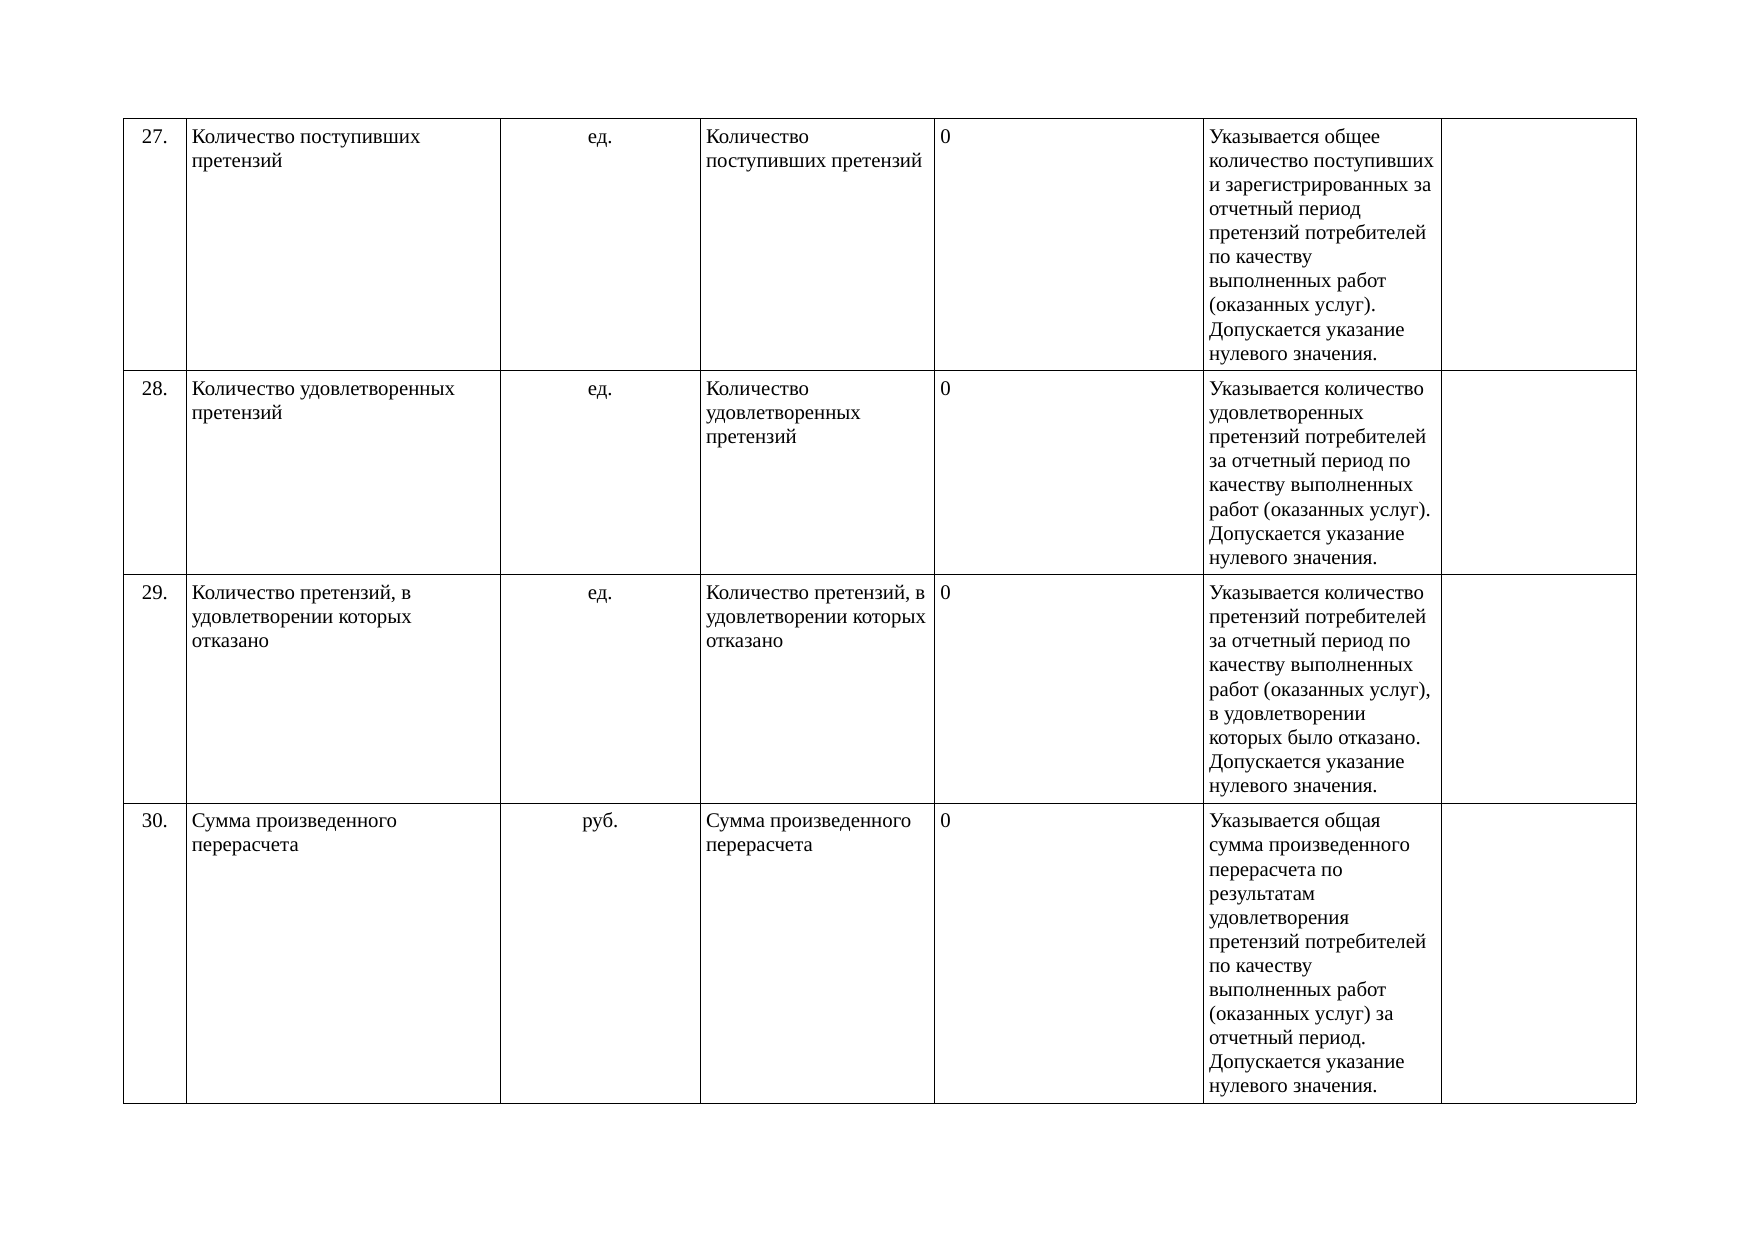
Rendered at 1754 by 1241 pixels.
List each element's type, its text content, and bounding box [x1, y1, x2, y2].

table_cell [1442, 371, 1636, 574]
table_cell Сумма произведенного перерасчета [187, 804, 500, 1103]
table_cell ед. [501, 371, 700, 574]
table_cell 0 [935, 804, 1203, 1103]
table_cell Указывается общее количество поступивших и зарегистрированных за отчетный период претензий потребителей по качеству выполненных работ (оказанных услуг). Допускается указание нулевого значения. [1204, 119, 1441, 370]
table_cell 30. [124, 804, 186, 1103]
table_cell Количество претензий, в удовлетворении которых отказано [187, 575, 500, 802]
table_cell 29. [124, 575, 186, 802]
table_cell 27. [124, 119, 186, 370]
table_cell 0 [935, 575, 1203, 802]
table_cell 0 [935, 119, 1203, 370]
table_cell [1442, 575, 1636, 802]
table_cell Указывается количество удовлетворенных претензий потребителей за отчетный период по качеству выполненных работ (оказанных услуг). Допускается указание нулевого значения. [1204, 371, 1441, 574]
table_cell Количество поступивших претензий [187, 119, 500, 370]
table_cell Количество удовлетворенных претензий [187, 371, 500, 574]
table_cell ед. [501, 575, 700, 802]
table_cell 0 [935, 371, 1203, 574]
table_cell Сумма произведенного перерасчета [701, 804, 934, 1103]
table_cell [1442, 804, 1636, 1103]
table_cell Количество удовлетворенных претензий [701, 371, 934, 574]
table_cell Количество претензий, в удовлетворении которых отказано [701, 575, 934, 802]
table_cell [1442, 119, 1636, 370]
table_cell Количество поступивших претензий [701, 119, 934, 370]
table_cell Указывается общая сумма произведенного перерасчета по результатам удовлетворения претензий потребителей по качеству выполненных работ (оказанных услуг) за отчетный период. Допускается указание нулевого значения. [1204, 804, 1441, 1103]
table_cell ед. [501, 119, 700, 370]
table_cell руб. [501, 804, 700, 1103]
table_cell Указывается количество претензий потребителей за отчетный период по качеству выполненных работ (оказанных услуг), в удовлетворении которых было отказано. Допускается указание нулевого значения. [1204, 575, 1441, 802]
table_cell 28. [124, 371, 186, 574]
